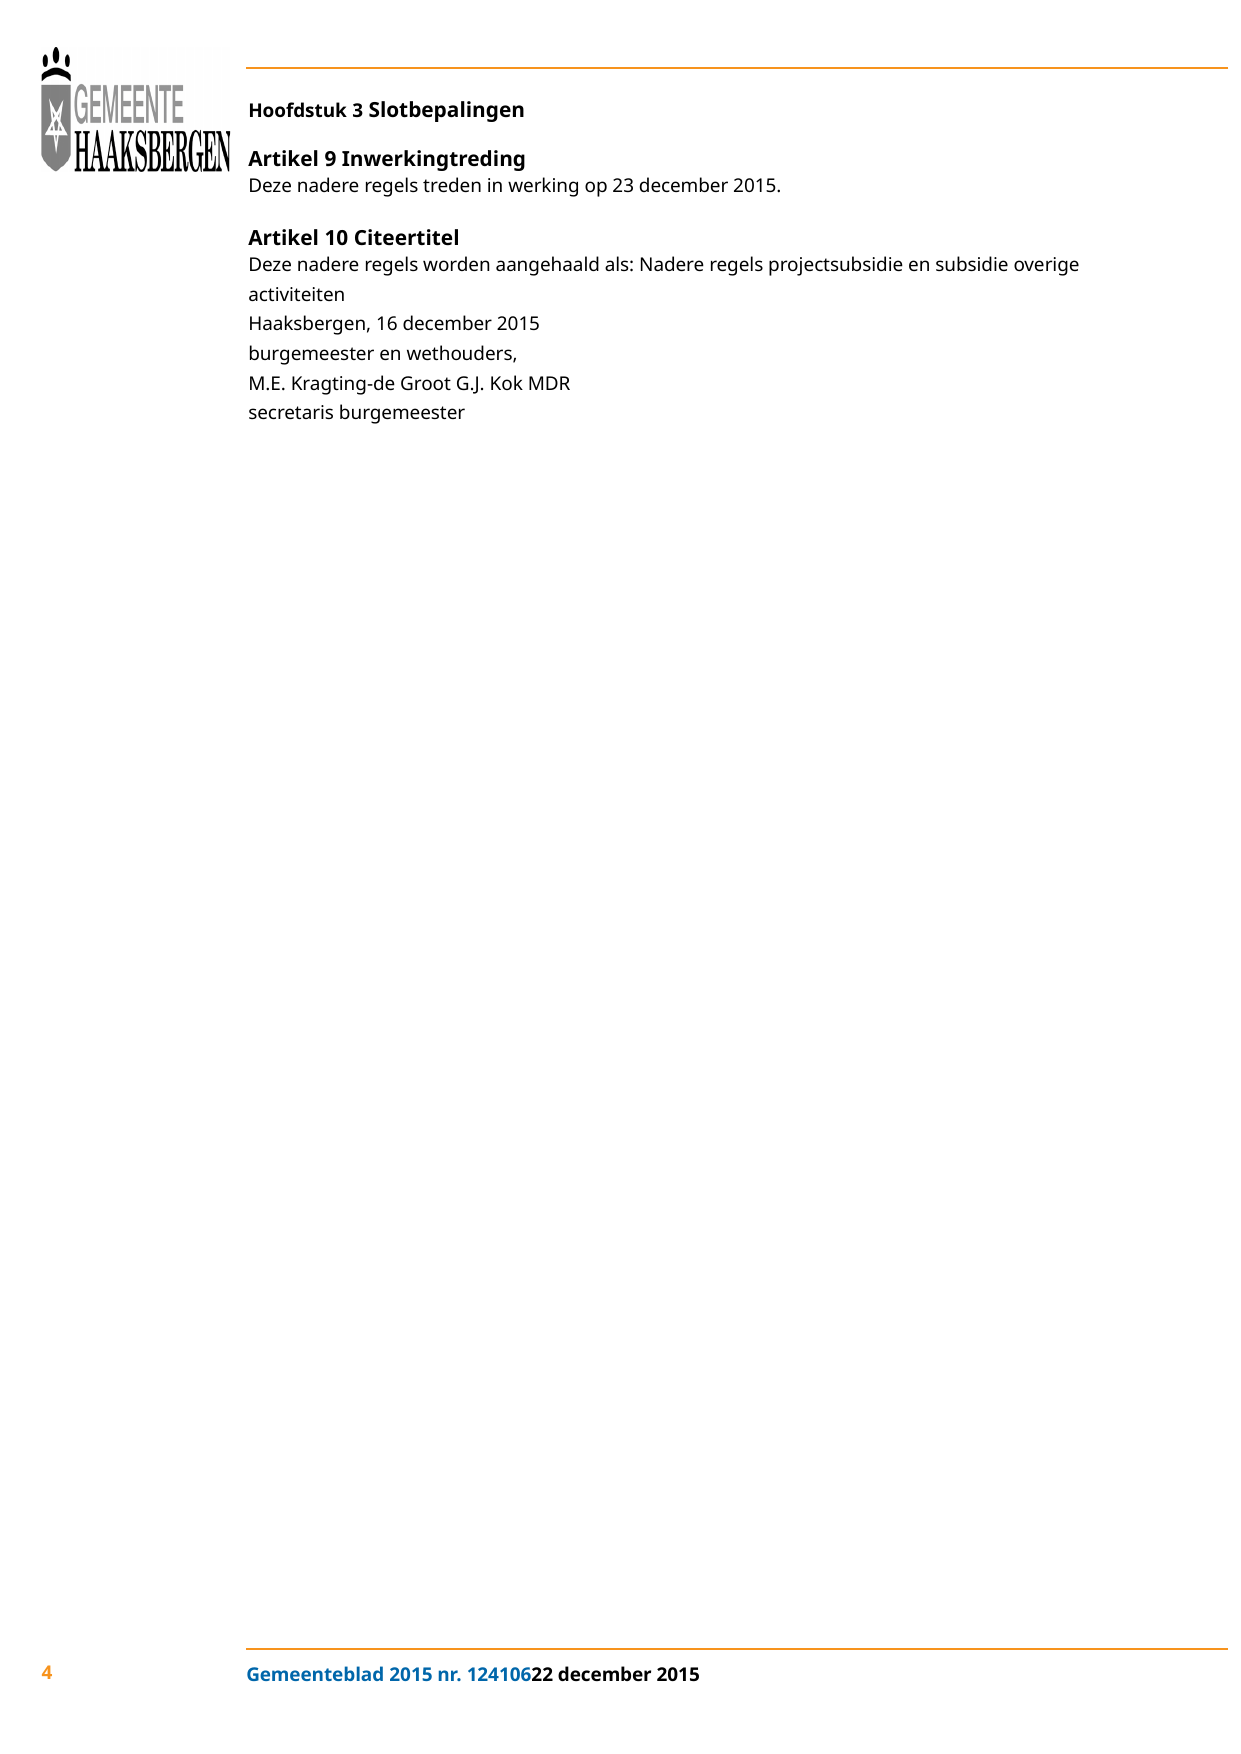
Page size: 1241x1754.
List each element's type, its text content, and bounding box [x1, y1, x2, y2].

text Hoofdstuk 3 Slotbepalingen [248, 95, 1152, 123]
text M.E. Kragting-de Groot G.J. Kok MDR [248, 370, 1152, 395]
picture [41, 47, 231, 172]
text Deze nadere regels worden aangehaald als: Nadere regels projectsubsidie en subsidie overige activiteiten [248, 251, 1152, 307]
text Artikel 9 Inwerkingtreding [248, 144, 1152, 172]
text Deze nadere regels treden in werking op 23 december 2015. [248, 172, 1152, 198]
text Haaksbergen, 16 december 2015 [248, 311, 1152, 336]
text secretaris burgemeester [248, 399, 1152, 425]
text burgemeester en wethouders, [248, 340, 1152, 366]
text Artikel 10 Citeertitel [248, 223, 1152, 251]
